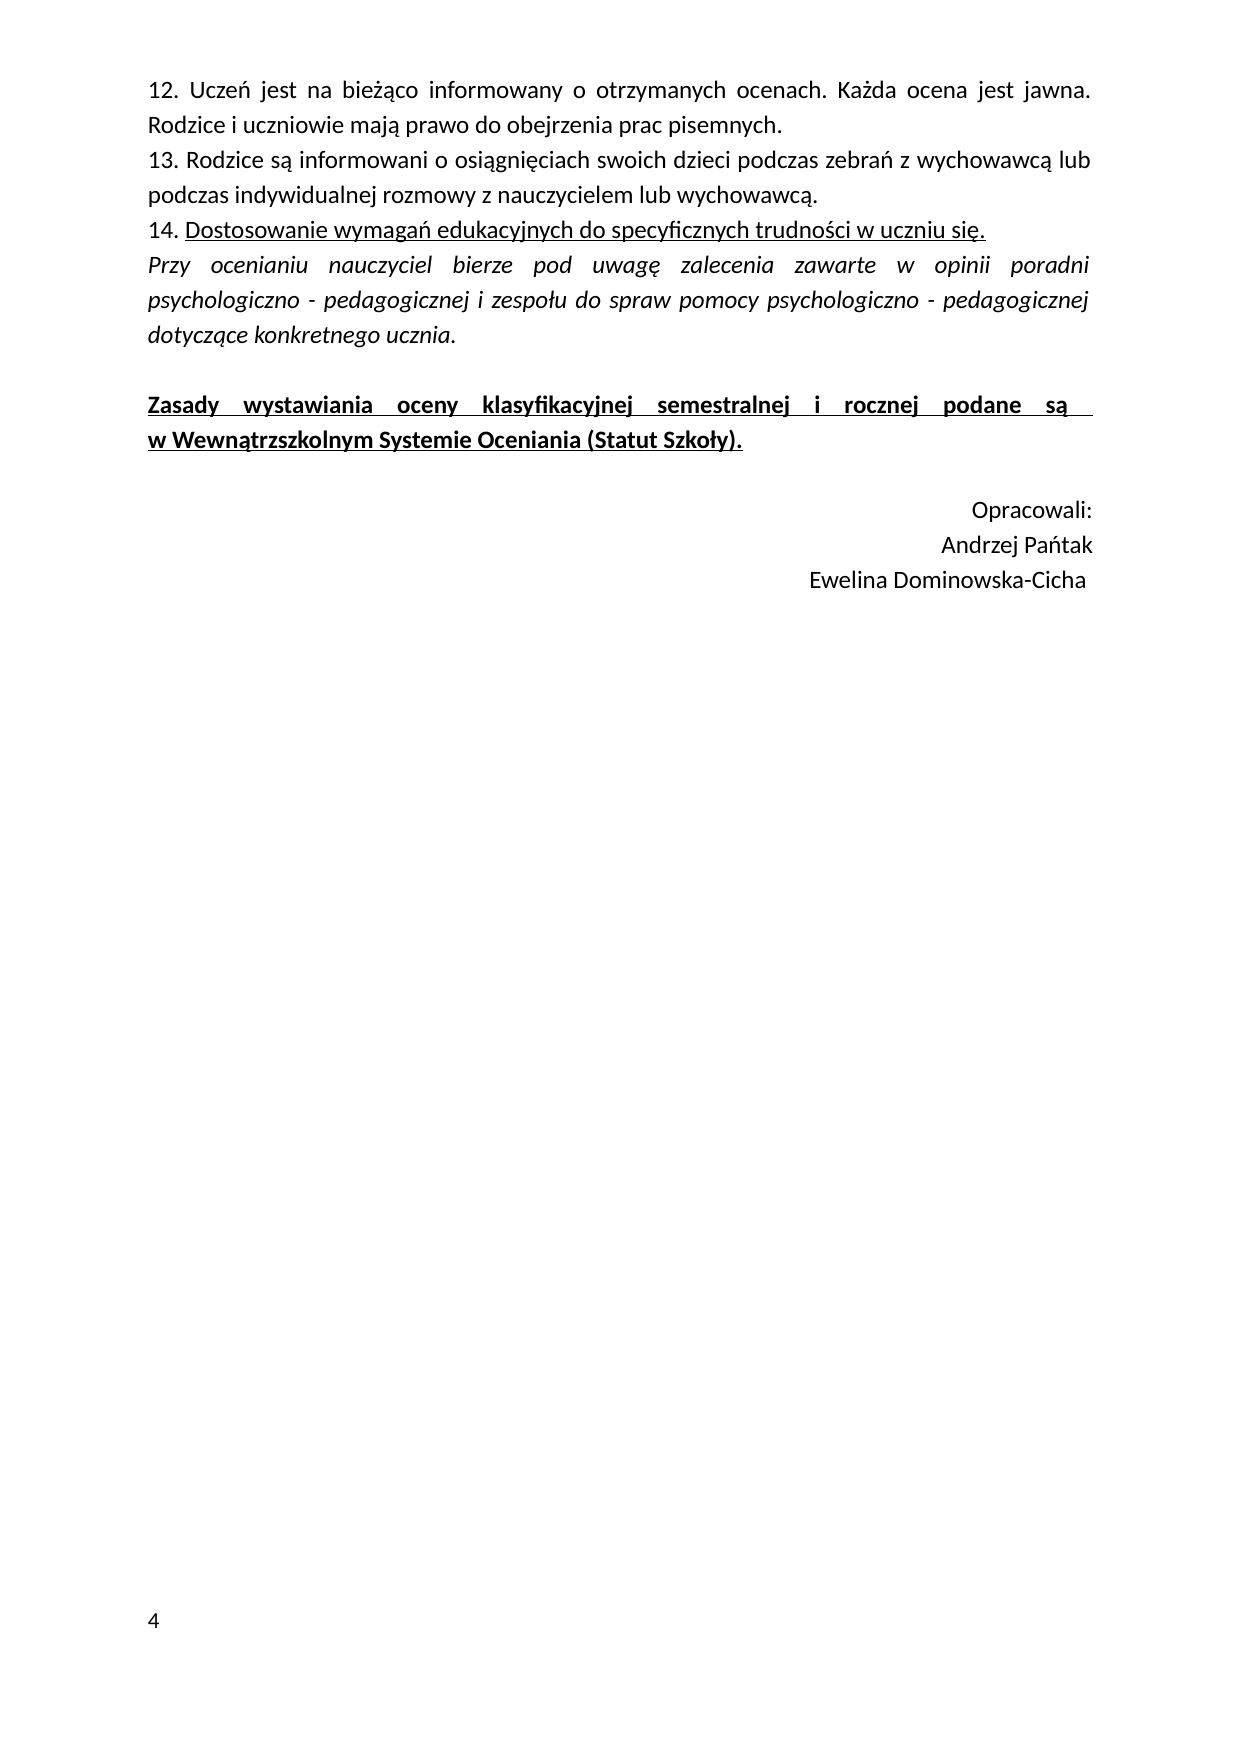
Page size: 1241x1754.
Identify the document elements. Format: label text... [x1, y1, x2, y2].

text 14. Dostosowanie wymagań edukacyjnych do specyficznych trudności w uczniu się. [148, 214, 1093, 244]
text Ewelina Dominowska-Cicha [148, 564, 1093, 594]
text Zasady wystawiania oceny klasyfikacyjnej semestralnej i rocznej podane są [148, 389, 1093, 415]
text 12. Uczeń jest na bieżąco informowany o otrzymanych ocenach. Każda ocena jest jawna. Rodzice i uczniowie mają prawo do obejrzenia prac pisemnych. [148, 74, 1093, 139]
text w Wewnątrzszkolnym Systemie Oceniania (Statut Szkoły). [148, 416, 1093, 454]
text Opracowali: Andrzej Pańtak [148, 459, 1093, 559]
text Przy ocenianiu nauczyciel bierze pod uwagę zalecenia zawarte w opinii poradni psychologiczno - pedagogicznej i zespołu do spraw pomocy psychologiczno - pedagogicznej dotyczące konkretnego ucznia. [148, 249, 1093, 349]
text 13. Rodzice są informowani o osiągnięciach swoich dzieci podczas zebrań z wychowawcą lub podczas indywidualnej rozmowy z nauczycielem lub wychowawcą. [148, 144, 1093, 209]
